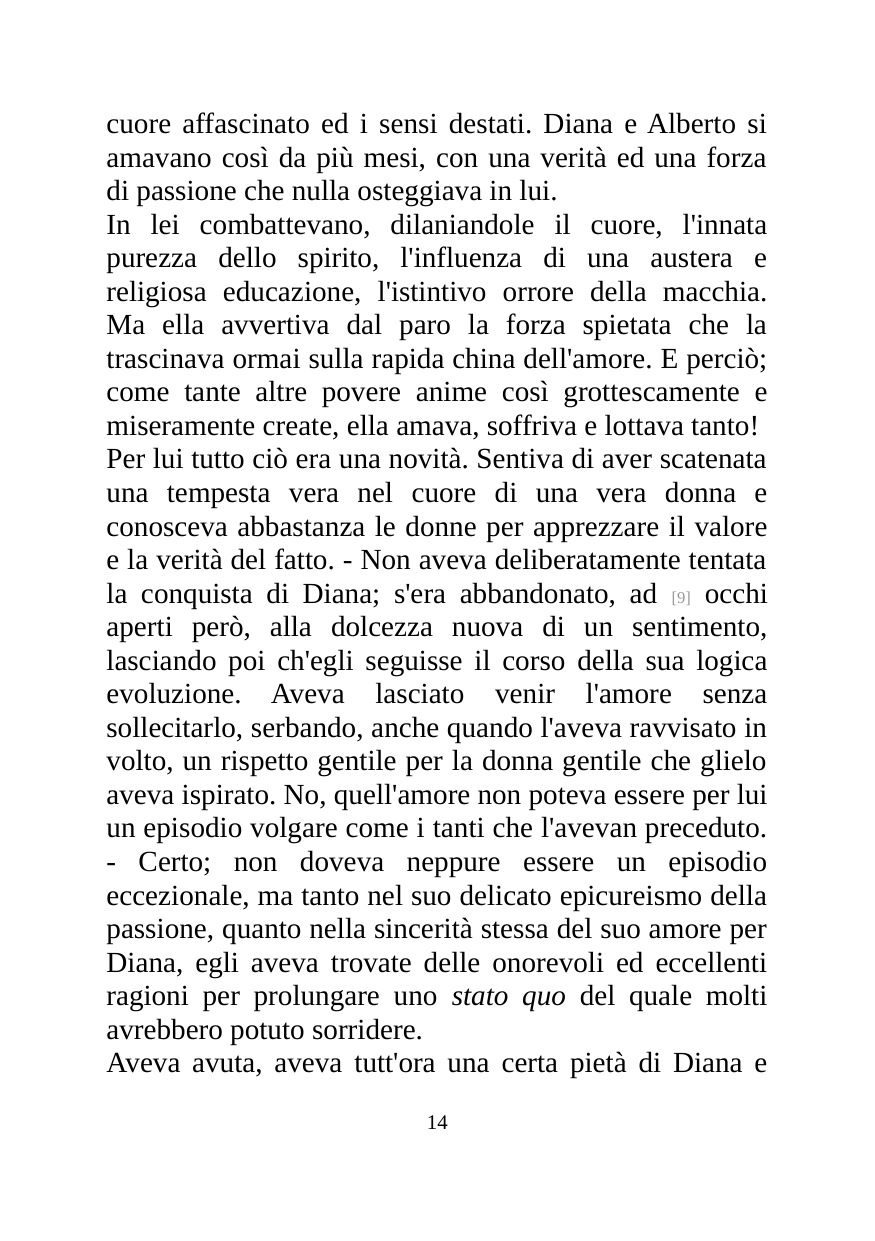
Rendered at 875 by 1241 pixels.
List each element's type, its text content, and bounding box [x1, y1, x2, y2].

text cuore affascinato ed i sensi destati. Diana e Alberto si amavano così da più mesi, con una verità ed una forza di passione che nulla osteggiava in lui. [106, 106, 768, 207]
text In lei combattevano, dilaniandole il cuore, l'innata purezza dello spirito, l'influenza di una austera e religiosa educazione, l'istintivo orrore della macchia. Ma ella avvertiva dal paro la forza spietata che la trascinava ormai sulla rapida china dell'amore. E perciò; come tante altre povere anime così grottescamente e miseramente create, ella amava, soffriva e lottava tanto! [106, 207, 768, 442]
text Aveva avuta, aveva tutt'ora una certa pietà di Diana e [106, 1045, 768, 1079]
text Per lui tutto ciò era una novità. Sentiva di aver scatenata una tempesta vera nel cuore di una vera donna e conosceva abbastanza le donne per apprezzare il valore e la verità del fatto. - Non aveva deliberatamente tentata la conquista di Diana; s'era abbandonato, ad [9] occhi aperti però, alla dolcezza nuova di un sentimento, lasciando poi ch'egli seguisse il corso della sua logica evoluzione. Aveva lasciato venir l'amore senza sollecitarlo, serbando, anche quando l'aveva ravvisato in volto, un rispetto gentile per la donna gentile che glielo aveva ispirato. No, quell'amore non poteva essere per lui un episodio volgare come i tanti che l'avevan preceduto. - Certo; non doveva neppure essere un episodio eccezionale, ma tanto nel suo delicato epicureismo della passione, quanto nella sincerità stessa del suo amore per Diana, egli aveva trovate delle onorevoli ed eccellenti ragioni per prolungare uno stato quo del quale molti avrebbero potuto sorridere. [106, 442, 768, 1045]
